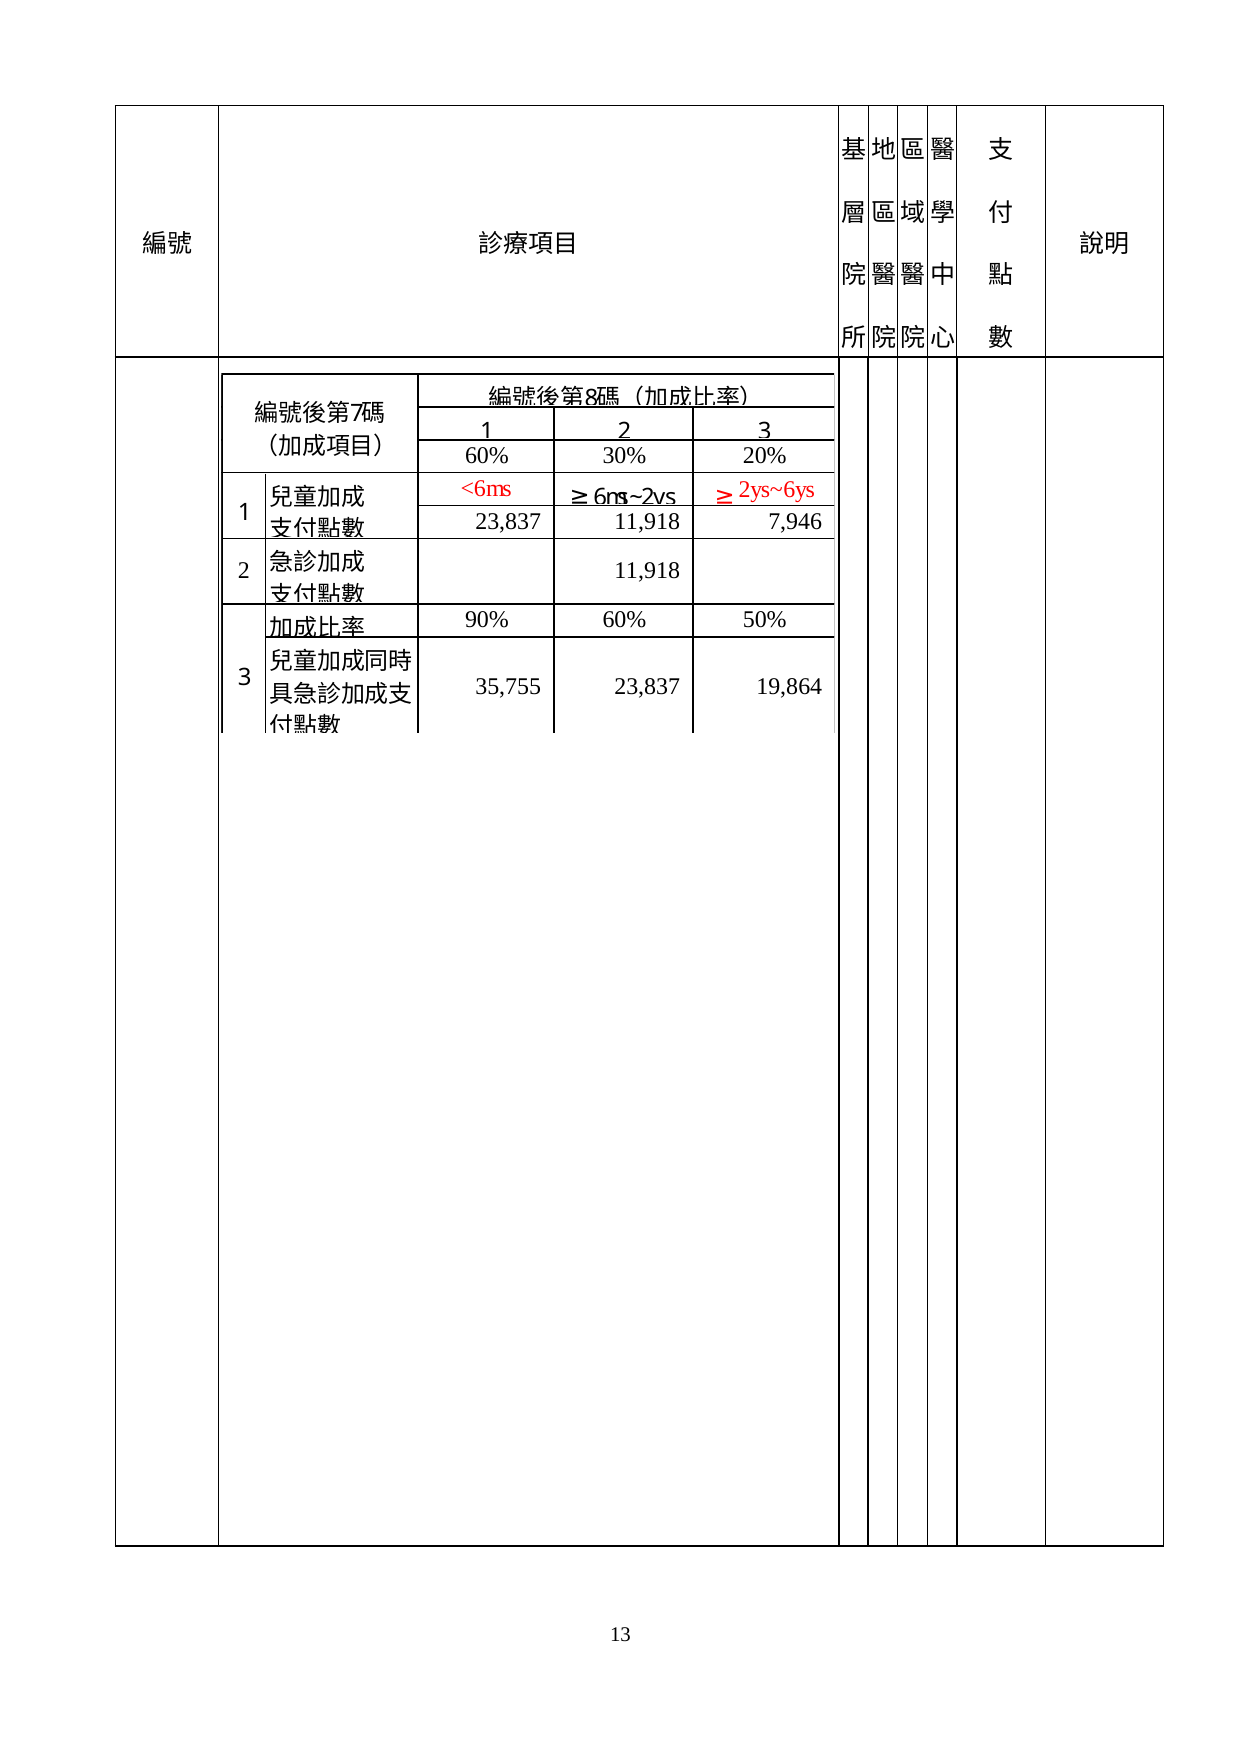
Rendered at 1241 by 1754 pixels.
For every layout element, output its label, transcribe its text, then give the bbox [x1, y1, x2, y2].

table_header 基 層 院 所 [839, 106, 868, 356]
table_cell [928, 358, 956, 1545]
table_cell 右心室至肺動脈心導管連接術(萊斯特利術式) （Rastelli operation） 註： 適應症：法洛氏四合症、肺動脈發育不全合併心室中膈缺損、大動脈轉位症合併心室中膈缺損與右心室出口阻塞。 2.內含一般材料費及相關設備費用。 3.各加成項目後，支付點數如下： [219, 358, 838, 1545]
table_header 支 付 點 數 [957, 106, 1045, 356]
table_cell [116, 358, 218, 1545]
table_header 區 域 醫 院 [898, 106, 927, 356]
table_cell [898, 358, 927, 1545]
table_header 醫 學 中 心 [928, 106, 956, 356]
table_cell [869, 358, 897, 1545]
table_header 地 區 醫 院 [869, 106, 897, 356]
table_cell [958, 358, 1045, 1545]
table_header 編號 [116, 106, 218, 356]
table_header 說明 [1046, 106, 1163, 356]
table_header 診療項目 [219, 106, 838, 356]
table_cell [1046, 358, 1163, 1545]
table_cell [840, 358, 867, 1545]
